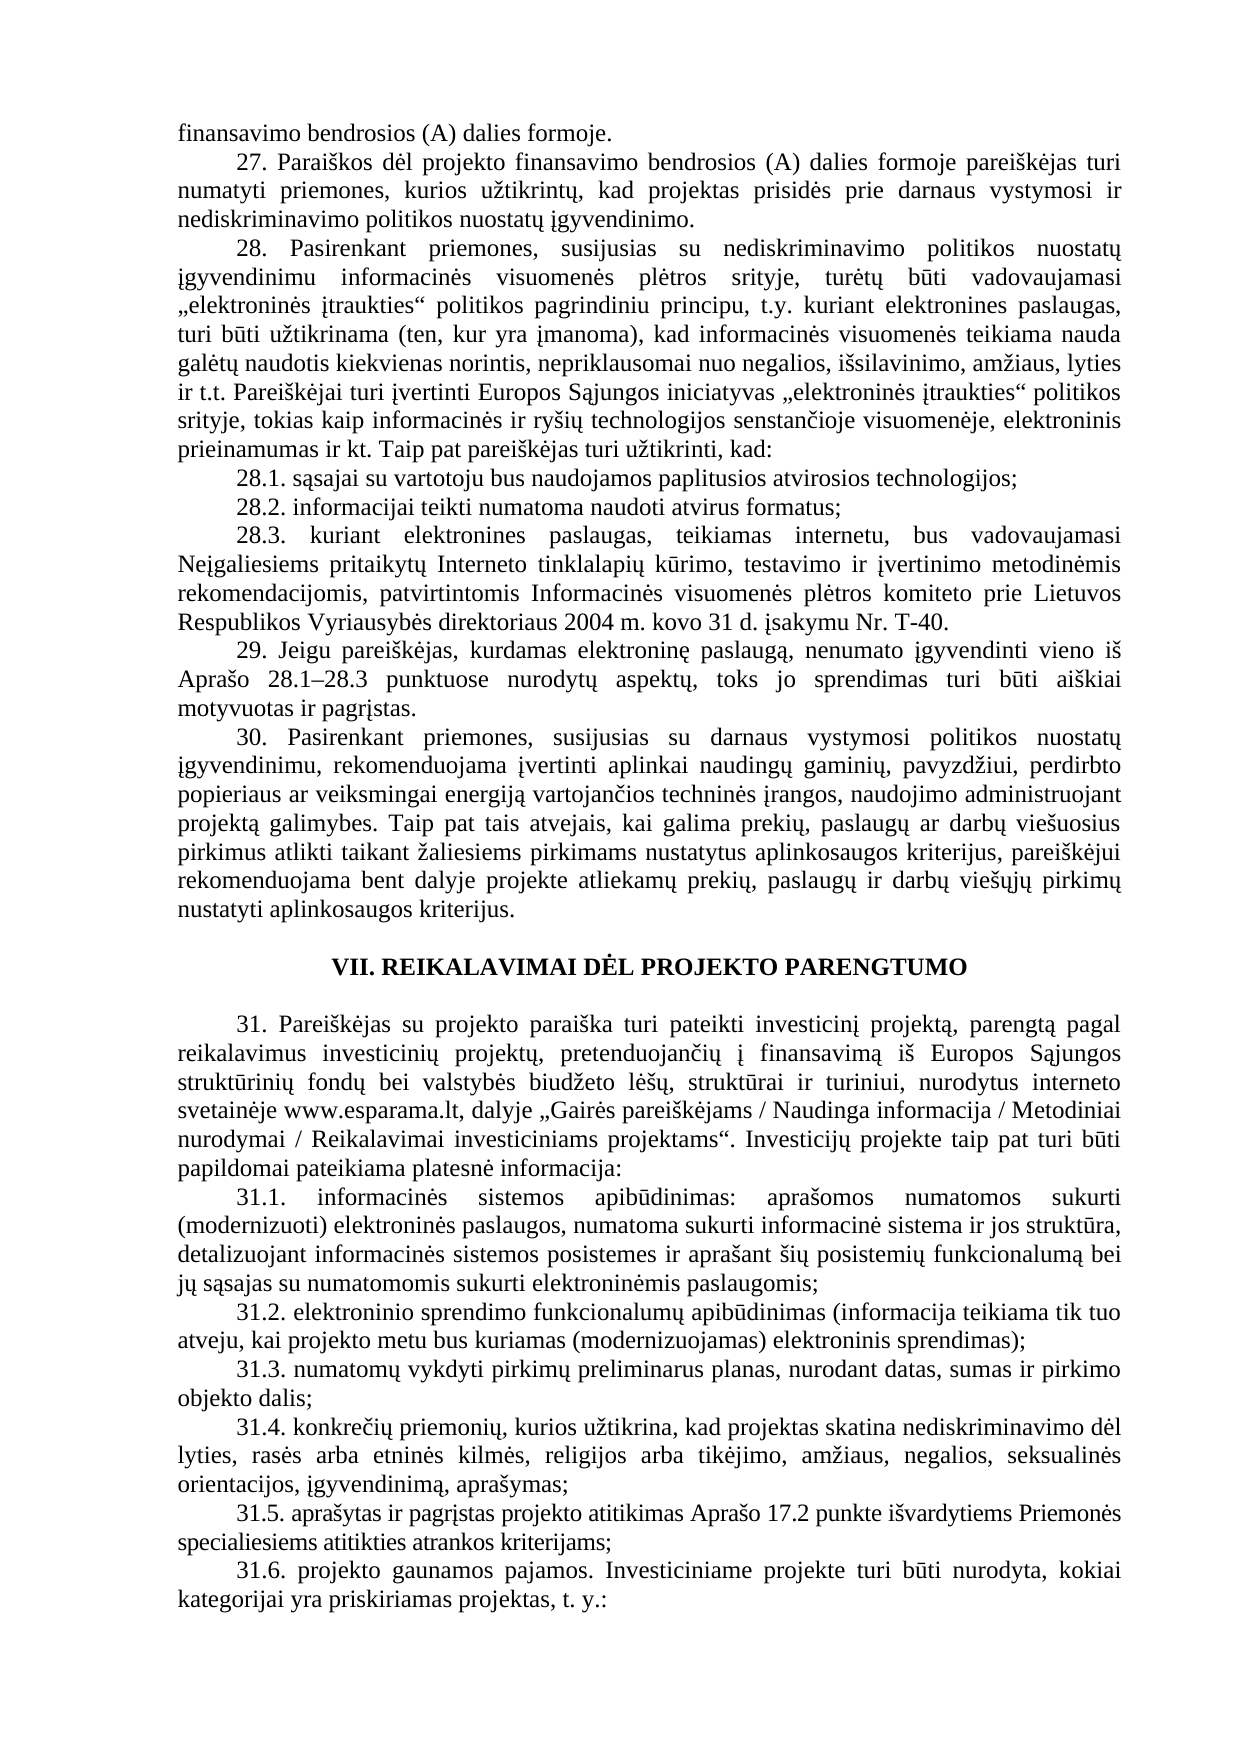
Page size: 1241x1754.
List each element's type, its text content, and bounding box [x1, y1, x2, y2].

text 28. Pasirenkant priemones, susijusias su nediskriminavimo politikos nuostatų įgyvendinimu informacinės visuomenės plėtros srityje, turėtų būti vadovaujamasi „elektroninės įtraukties“ politikos pagrindiniu principu, t.y. kuriant elektronines paslaugas, turi būti užtikrinama (ten, kur yra įmanoma), kad informacinės visuomenės teikiama nauda galėtų naudotis kiekvienas norintis, nepriklausomai nuo negalios, išsilavinimo, amžiaus, lyties ir t.t. Pareiškėjai turi įvertinti Europos Sąjungos iniciatyvas „elektroninės įtraukties“ politikos srityje, tokias kaip informacinės ir ryšių technologijos senstančioje visuomenėje, elektroninis prieinamumas ir kt. Taip pat pareiškėjas turi užtikrinti, kad: [177, 233, 1122, 463]
text 31. Pareiškėjas su projekto paraiška turi pateikti investicinį projektą, parengtą pagal reikalavimus investicinių projektų, pretenduojančių į finansavimą iš Europos Sąjungos struktūrinių fondų bei valstybės biudžeto lėšų, struktūrai ir turiniui, nurodytus interneto svetainėje www.esparama.lt, dalyje „Gairės pareiškėjams / Naudinga informacija / Metodiniai nurodymai / Reikalavimai investiciniams projektams“. Investicijų projekte taip pat turi būti papildomai pateikiama platesnė informacija: [177, 1009, 1122, 1182]
text VII. REIKALAVIMAI DĖL PROJEKTO PARENGTUMO [177, 952, 1122, 981]
text 28.1. sąsajai su vartotoju bus naudojamos paplitusios atvirosios technologijos; [177, 463, 1122, 492]
text finansavimo bendrosios (A) dalies formoje. [177, 118, 1122, 147]
text 31.6. projekto gaunamos pajamos. Investiciniame projekte turi būti nurodyta, kokiai kategorijai yra priskiriamas projektas, t. y.: [177, 1556, 1122, 1613]
text 31.5. aprašytas ir pagrįstas projekto atitikimas Aprašo 17.2 punkte išvardytiems Priemonės specialiesiems atitikties atrankos kriterijams; [177, 1498, 1122, 1556]
text 31.3. numatomų vykdyti pirkimų preliminarus planas, nurodant datas, sumas ir pirkimo objekto dalis; [177, 1354, 1122, 1412]
text 28.2. informacijai teikti numatoma naudoti atvirus formatus; [177, 492, 1122, 521]
text 29. Jeigu pareiškėjas, kurdamas elektroninę paslaugą, nenumato įgyvendinti vieno iš Aprašo 28.1–28.3 punktuose nurodytų aspektų, toks jo sprendimas turi būti aiškiai motyvuotas ir pagrįstas. [177, 636, 1122, 722]
text 31.1. informacinės sistemos apibūdinimas: aprašomos numatomos sukurti (modernizuoti) elektroninės paslaugos, numatoma sukurti informacinė sistema ir jos struktūra, detalizuojant informacinės sistemos posistemes ir aprašant šių posistemių funkcionalumą bei jų sąsajas su numatomomis sukurti elektroninėmis paslaugomis; [177, 1182, 1122, 1297]
text 31.2. elektroninio sprendimo funkcionalumų apibūdinimas (informacija teikiama tik tuo atveju, kai projekto metu bus kuriamas (modernizuojamas) elektroninis sprendimas); [177, 1297, 1122, 1354]
text 27. Paraiškos dėl projekto finansavimo bendrosios (A) dalies formoje pareiškėjas turi numatyti priemones, kurios užtikrintų, kad projektas prisidės prie darnaus vystymosi ir nediskriminavimo politikos nuostatų įgyvendinimo. [177, 147, 1122, 233]
text 28.3. kuriant elektronines paslaugas, teikiamas internetu, bus vadovaujamasi Neįgaliesiems pritaikytų Interneto tinklalapių kūrimo, testavimo ir įvertinimo metodinėmis rekomendacijomis, patvirtintomis Informacinės visuomenės plėtros komiteto prie Lietuvos Respublikos Vyriausybės direktoriaus 2004 m. kovo 31 d. įsakymu Nr. T-40. [177, 521, 1122, 636]
text 31.4. konkrečių priemonių, kurios užtikrina, kad projektas skatina nediskriminavimo dėl lyties, rasės arba etninės kilmės, religijos arba tikėjimo, amžiaus, negalios, seksualinės orientacijos, įgyvendinimą, aprašymas; [177, 1412, 1122, 1498]
text 30. Pasirenkant priemones, susijusias su darnaus vystymosi politikos nuostatų įgyvendinimu, rekomenduojama įvertinti aplinkai naudingų gaminių, pavyzdžiui, perdirbto popieriaus ar veiksmingai energiją vartojančios techninės įrangos, naudojimo administruojant projektą galimybes. Taip pat tais atvejais, kai galima prekių, paslaugų ar darbų viešuosius pirkimus atlikti taikant žaliesiems pirkimams nustatytus aplinkosaugos kriterijus, pareiškėjui rekomenduojama bent dalyje projekte atliekamų prekių, paslaugų ir darbų viešųjų pirkimų nustatyti aplinkosaugos kriterijus. [177, 722, 1122, 923]
